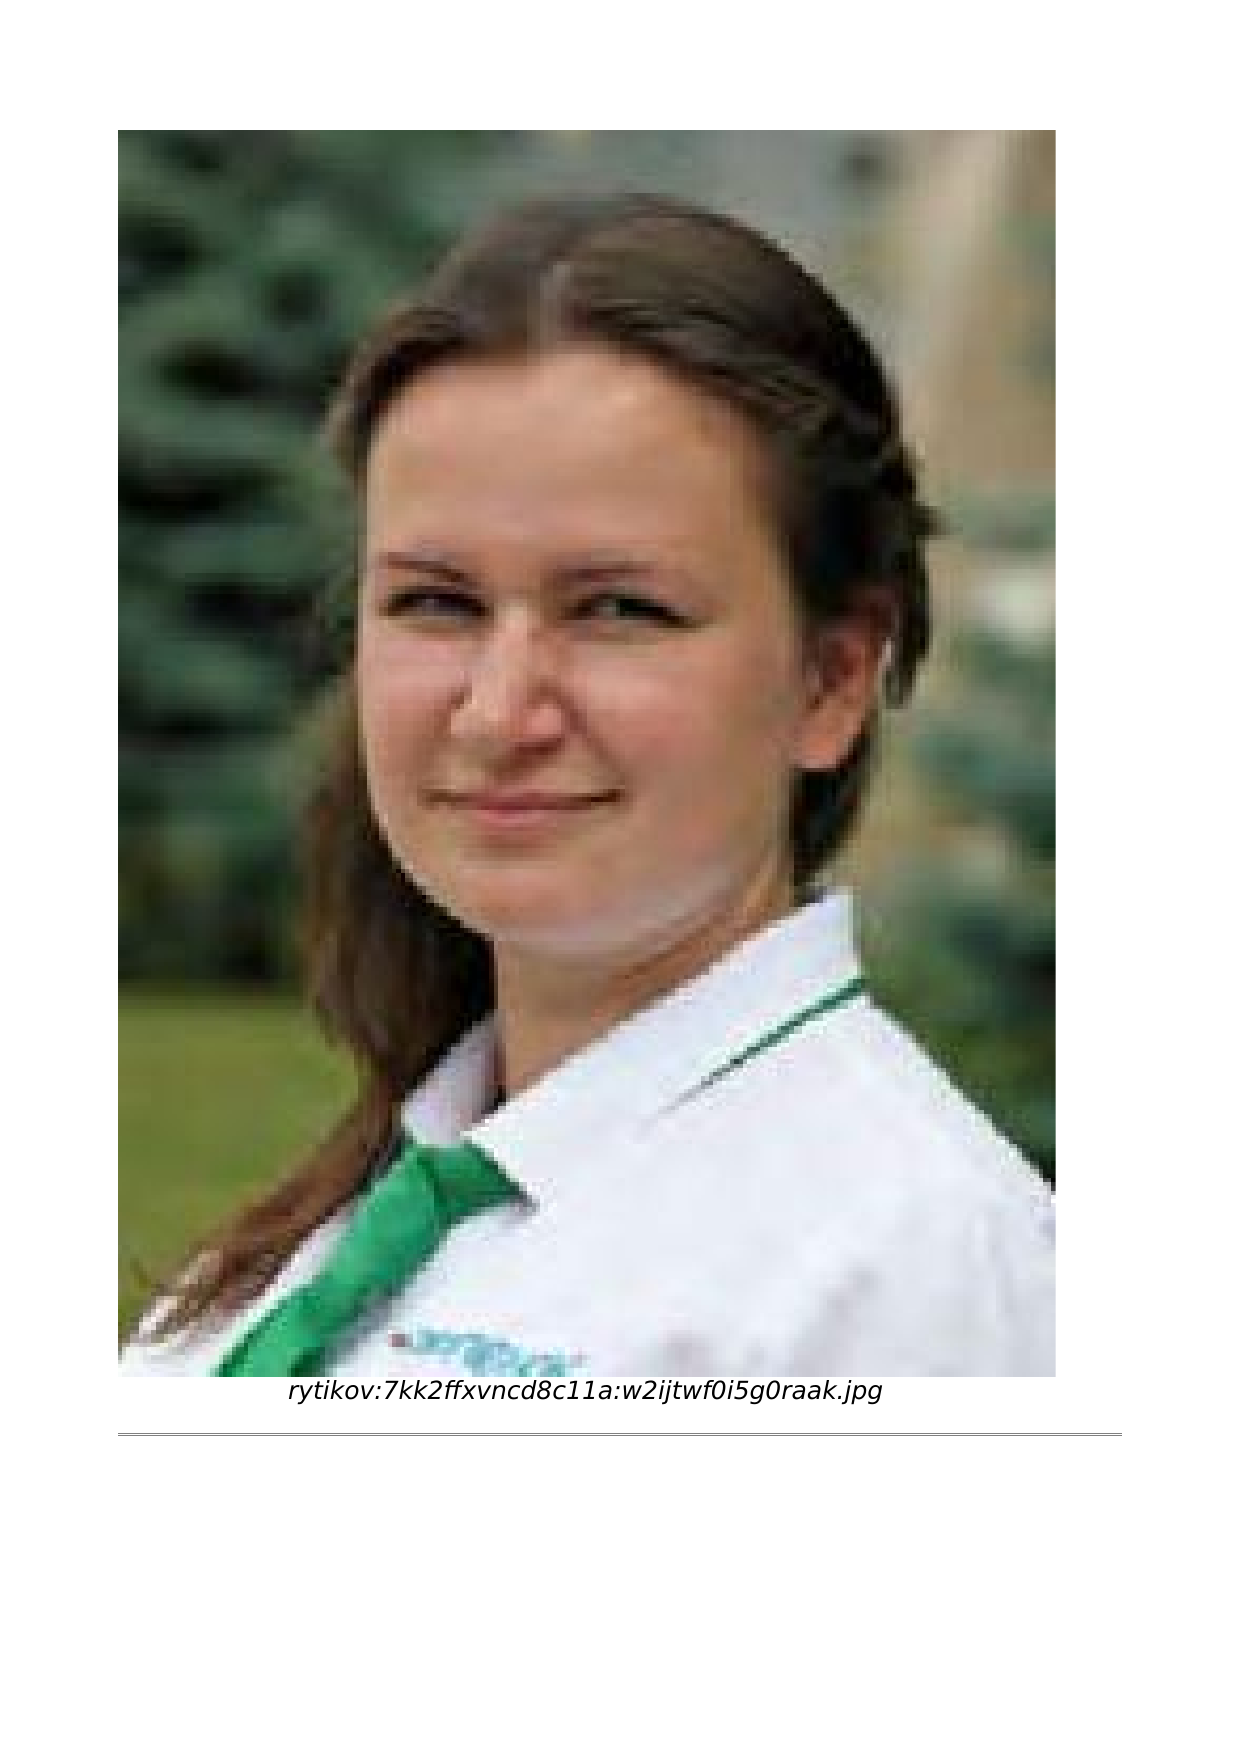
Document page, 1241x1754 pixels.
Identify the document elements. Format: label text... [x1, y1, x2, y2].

text rytikov:7kk2ffxvncd8c11a:w2ijtwf0i5g0raak.jpg [118, 1377, 1056, 1406]
picture [118, 130, 1056, 1377]
